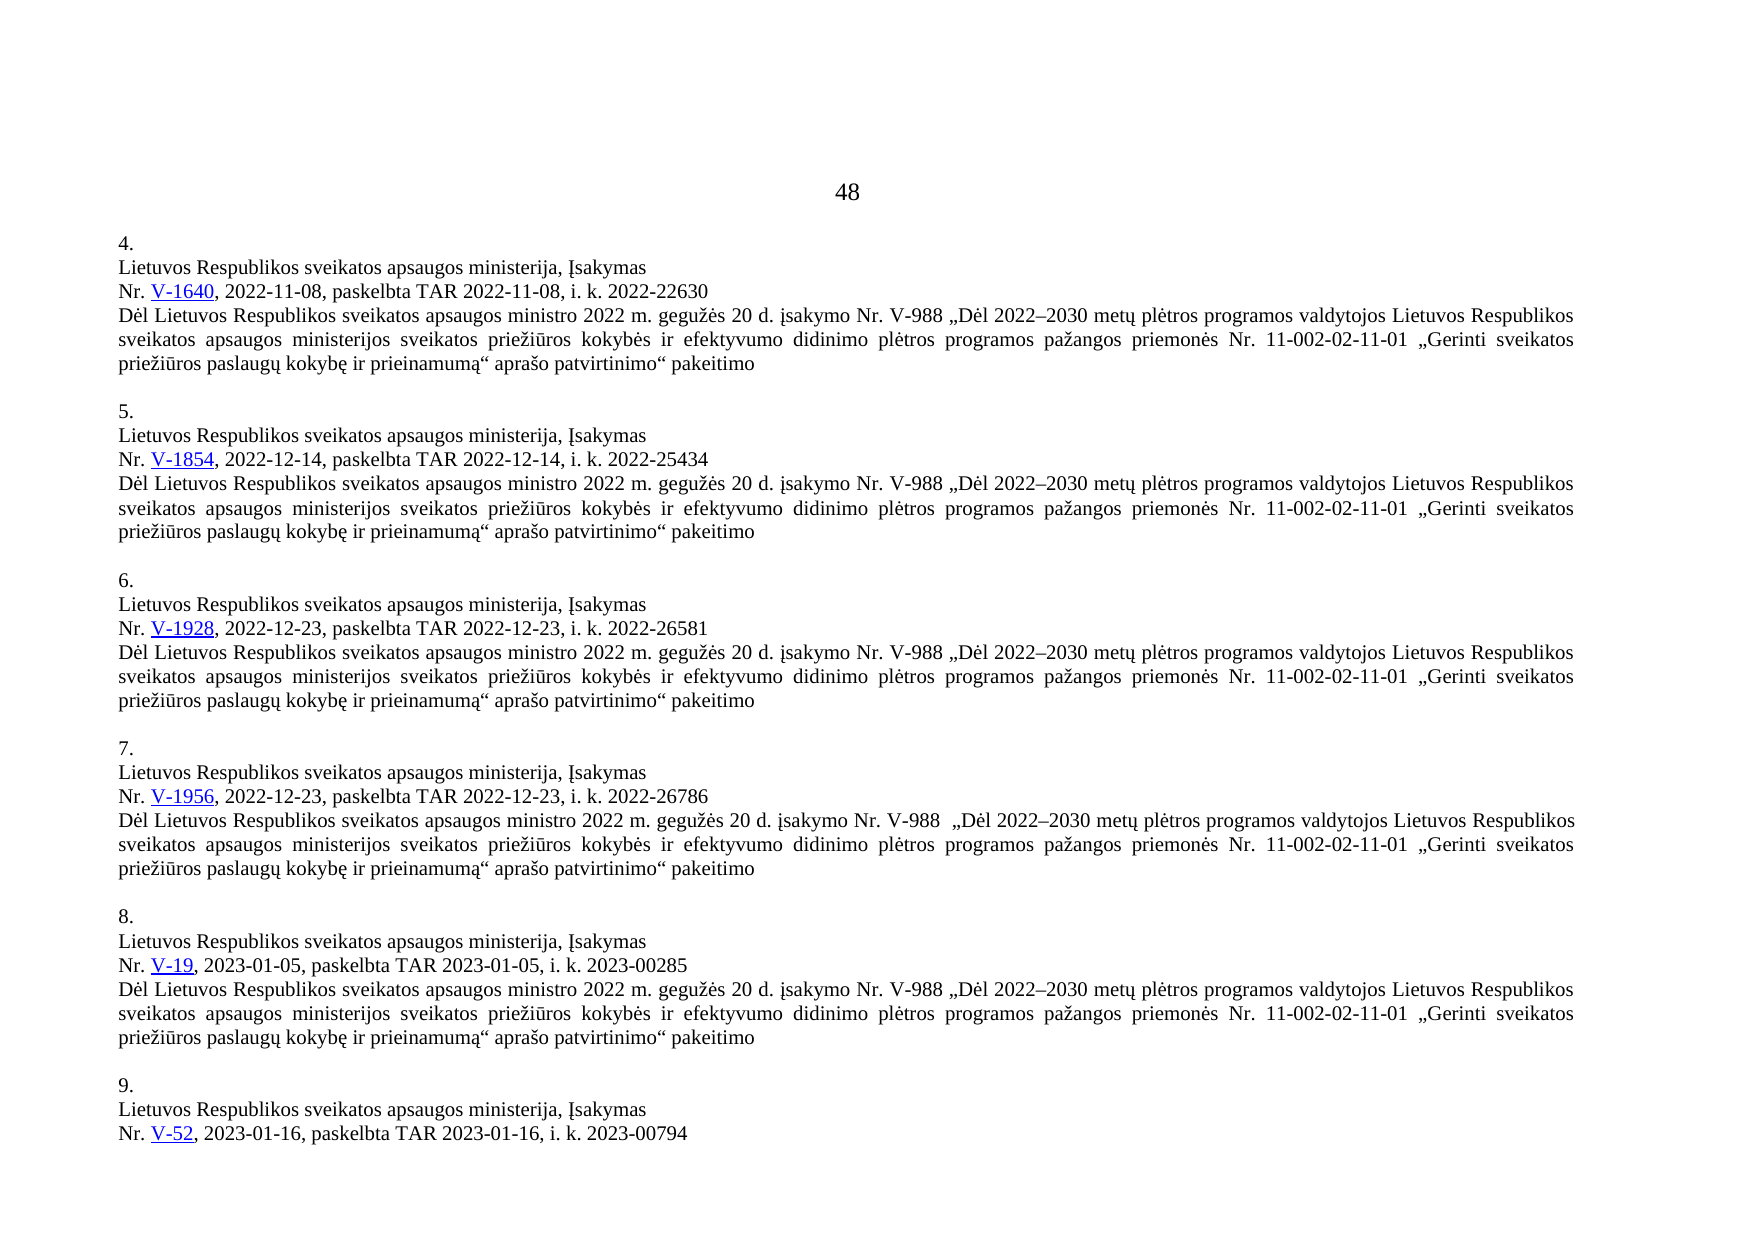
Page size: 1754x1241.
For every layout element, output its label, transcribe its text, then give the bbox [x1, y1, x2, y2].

text Nr. V-1854, 2022-12-14, paskelbta TAR 2022-12-14, i. k. 2022-25434 [118, 447, 1577, 471]
text Lietuvos Respublikos sveikatos apsaugos ministerija, Įsakymas [118, 423, 1577, 447]
text 6. [118, 568, 1577, 592]
text 8. [118, 904, 1577, 928]
text 4. [118, 231, 1577, 255]
text Nr. V-52, 2023-01-16, paskelbta TAR 2023-01-16, i. k. 2023-00794 [118, 1121, 1577, 1145]
text Dėl Lietuvos Respublikos sveikatos apsaugos ministro 2022 m. gegužės 20 d. įsakymo Nr. V-988 „Dėl 2022–2030 metų plėtros programos valdytojos Lietuvos Respublikos sveikatos apsaugos ministerijos sveikatos priežiūros kokybės ir efektyvumo didinimo plėtros programos pažangos priemonės Nr. 11-002-02-11-01 „Gerinti sveikatos priežiūros paslaugų kokybę ir prieinamumą“ aprašo patvirtinimo“ pakeitimo [118, 977, 1577, 1049]
text Lietuvos Respublikos sveikatos apsaugos ministerija, Įsakymas [118, 255, 1577, 279]
text Lietuvos Respublikos sveikatos apsaugos ministerija, Įsakymas [118, 1097, 1577, 1121]
text Dėl Lietuvos Respublikos sveikatos apsaugos ministro 2022 m. gegužės 20 d. įsakymo Nr. V-988 „Dėl 2022–2030 metų plėtros programos valdytojos Lietuvos Respublikos sveikatos apsaugos ministerijos sveikatos priežiūros kokybės ir efektyvumo didinimo plėtros programos pažangos priemonės Nr. 11-002-02-11-01 „Gerinti sveikatos priežiūros paslaugų kokybę ir prieinamumą“ aprašo patvirtinimo“ pakeitimo [118, 640, 1577, 712]
text Dėl Lietuvos Respublikos sveikatos apsaugos ministro 2022 m. gegužės 20 d. įsakymo Nr. V-988 „Dėl 2022–2030 metų plėtros programos valdytojos Lietuvos Respublikos sveikatos apsaugos ministerijos sveikatos priežiūros kokybės ir efektyvumo didinimo plėtros programos pažangos priemonės Nr. 11-002-02-11-01 „Gerinti sveikatos priežiūros paslaugų kokybę ir prieinamumą“ aprašo patvirtinimo“ pakeitimo [118, 303, 1577, 375]
text 7. [118, 736, 1577, 760]
text Dėl Lietuvos Respublikos sveikatos apsaugos ministro 2022 m. gegužės 20 d. įsakymo Nr. V-988 „Dėl 2022–2030 metų plėtros programos valdytojos Lietuvos Respublikos sveikatos apsaugos ministerijos sveikatos priežiūros kokybės ir efektyvumo didinimo plėtros programos pažangos priemonės Nr. 11-002-02-11-01 „Gerinti sveikatos priežiūros paslaugų kokybę ir prieinamumą“ aprašo patvirtinimo“ pakeitimo [118, 471, 1577, 543]
text 5. [118, 399, 1577, 423]
text Nr. V-19, 2023-01-05, paskelbta TAR 2023-01-05, i. k. 2023-00285 [118, 953, 1577, 977]
text Dėl Lietuvos Respublikos sveikatos apsaugos ministro 2022 m. gegužės 20 d. įsakymo Nr. V-988 „Dėl 2022–2030 metų plėtros programos valdytojos Lietuvos Respublikos sveikatos apsaugos ministerijos sveikatos priežiūros kokybės ir efektyvumo didinimo plėtros programos pažangos priemonės Nr. 11-002-02-11-01 „Gerinti sveikatos priežiūros paslaugų kokybę ir prieinamumą“ aprašo patvirtinimo“ pakeitimo [118, 808, 1577, 880]
text 9. [118, 1073, 1577, 1097]
text Nr. V-1956, 2022-12-23, paskelbta TAR 2022-12-23, i. k. 2022-26786 [118, 784, 1577, 808]
text Lietuvos Respublikos sveikatos apsaugos ministerija, Įsakymas [118, 928, 1577, 953]
text Nr. V-1928, 2022-12-23, paskelbta TAR 2022-12-23, i. k. 2022-26581 [118, 616, 1577, 640]
text Lietuvos Respublikos sveikatos apsaugos ministerija, Įsakymas [118, 760, 1577, 784]
text Nr. V-1640, 2022-11-08, paskelbta TAR 2022-11-08, i. k. 2022-22630 [118, 279, 1577, 303]
text Lietuvos Respublikos sveikatos apsaugos ministerija, Įsakymas [118, 592, 1577, 616]
